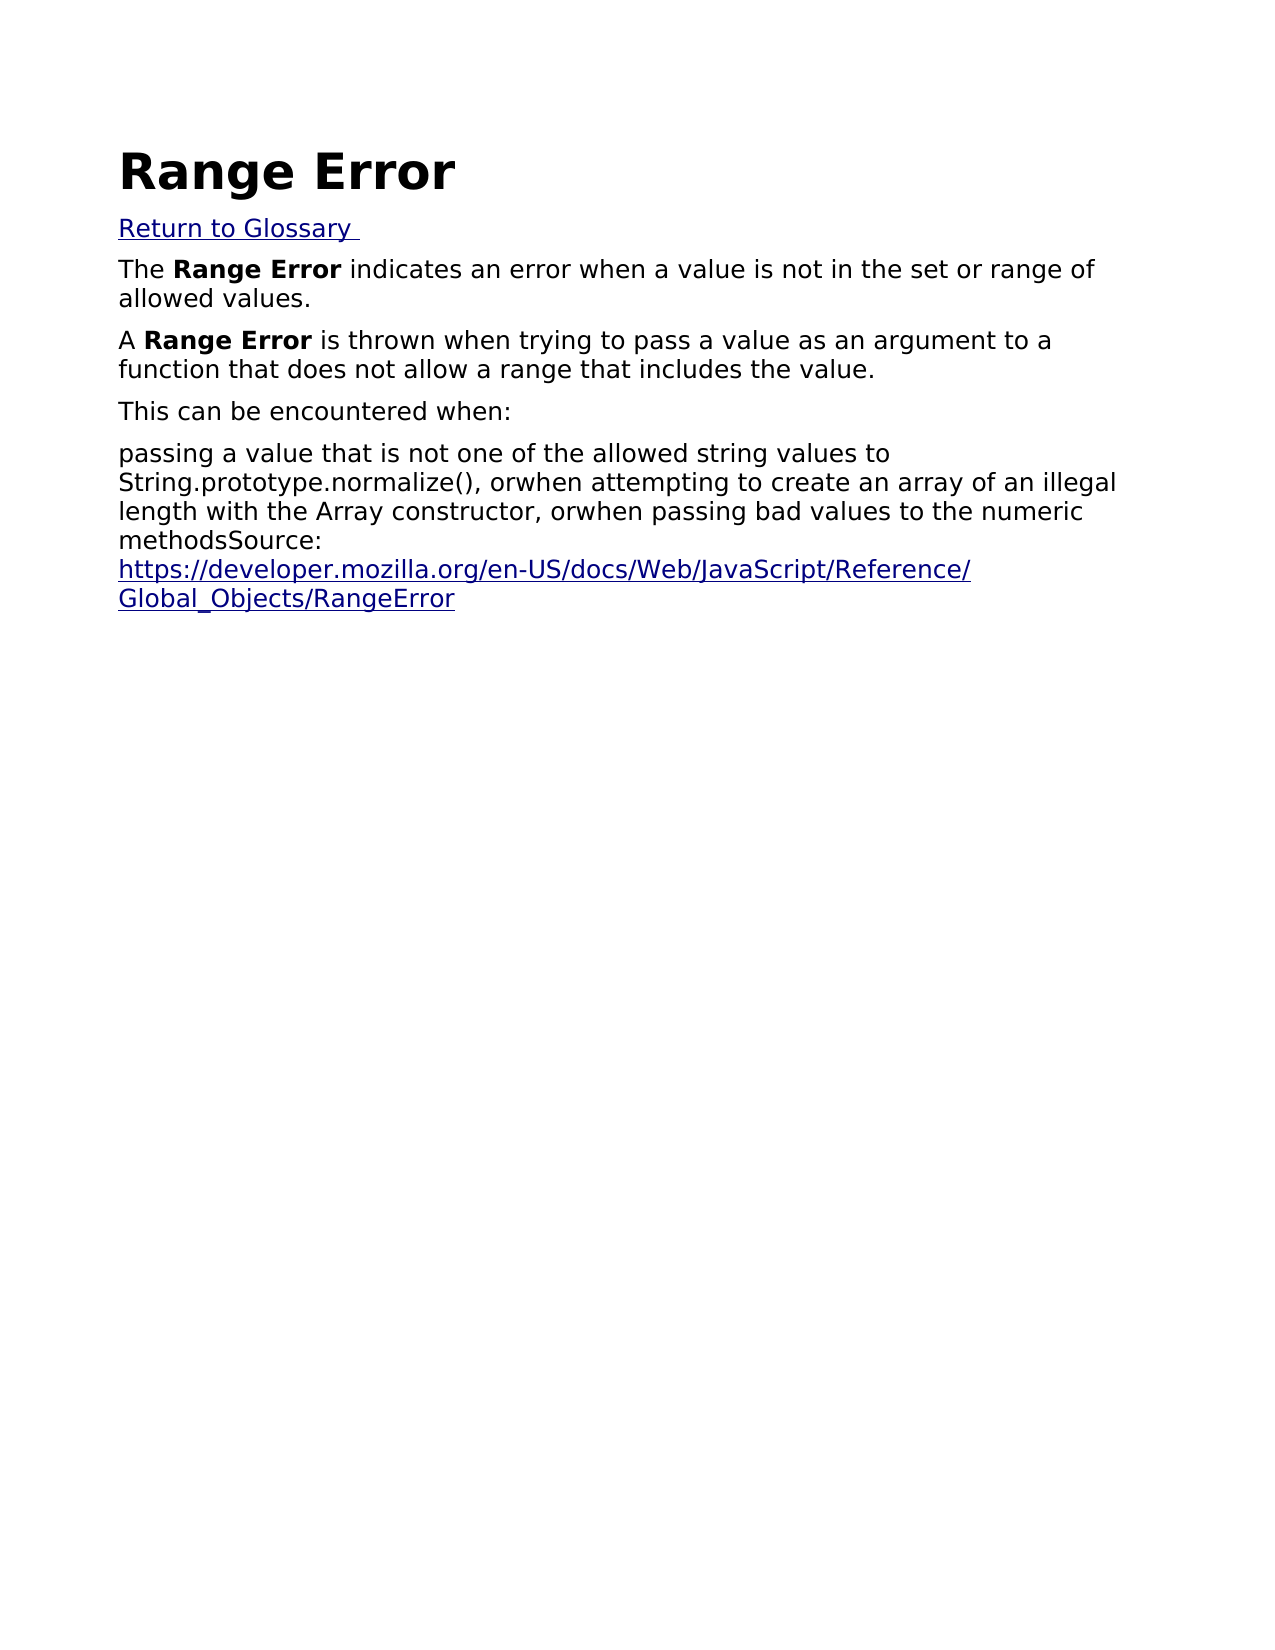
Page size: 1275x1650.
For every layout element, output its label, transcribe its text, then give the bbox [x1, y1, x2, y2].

subtitle Range Error [118, 143, 1157, 201]
text A Range Error is thrown when trying to pass a value as an argument to a function that does not allow a range that includes the value. [118, 326, 1157, 385]
text This can be encountered when: [118, 397, 1157, 426]
text The Range Error indicates an error when a value is not in the set or range of allowed values. [118, 256, 1157, 314]
text passing a value that is not one of the allowed string values to String.prototype.normalize(), orwhen attempting to create an array of an illegal length with the Array constructor, orwhen passing bad values to the numeric methodsSource: https://developer.mozilla.org/en-US/docs/Web/JavaScript/Reference/Global_Objects/RangeError [118, 439, 1157, 614]
text Return to Glossary [118, 214, 1157, 243]
